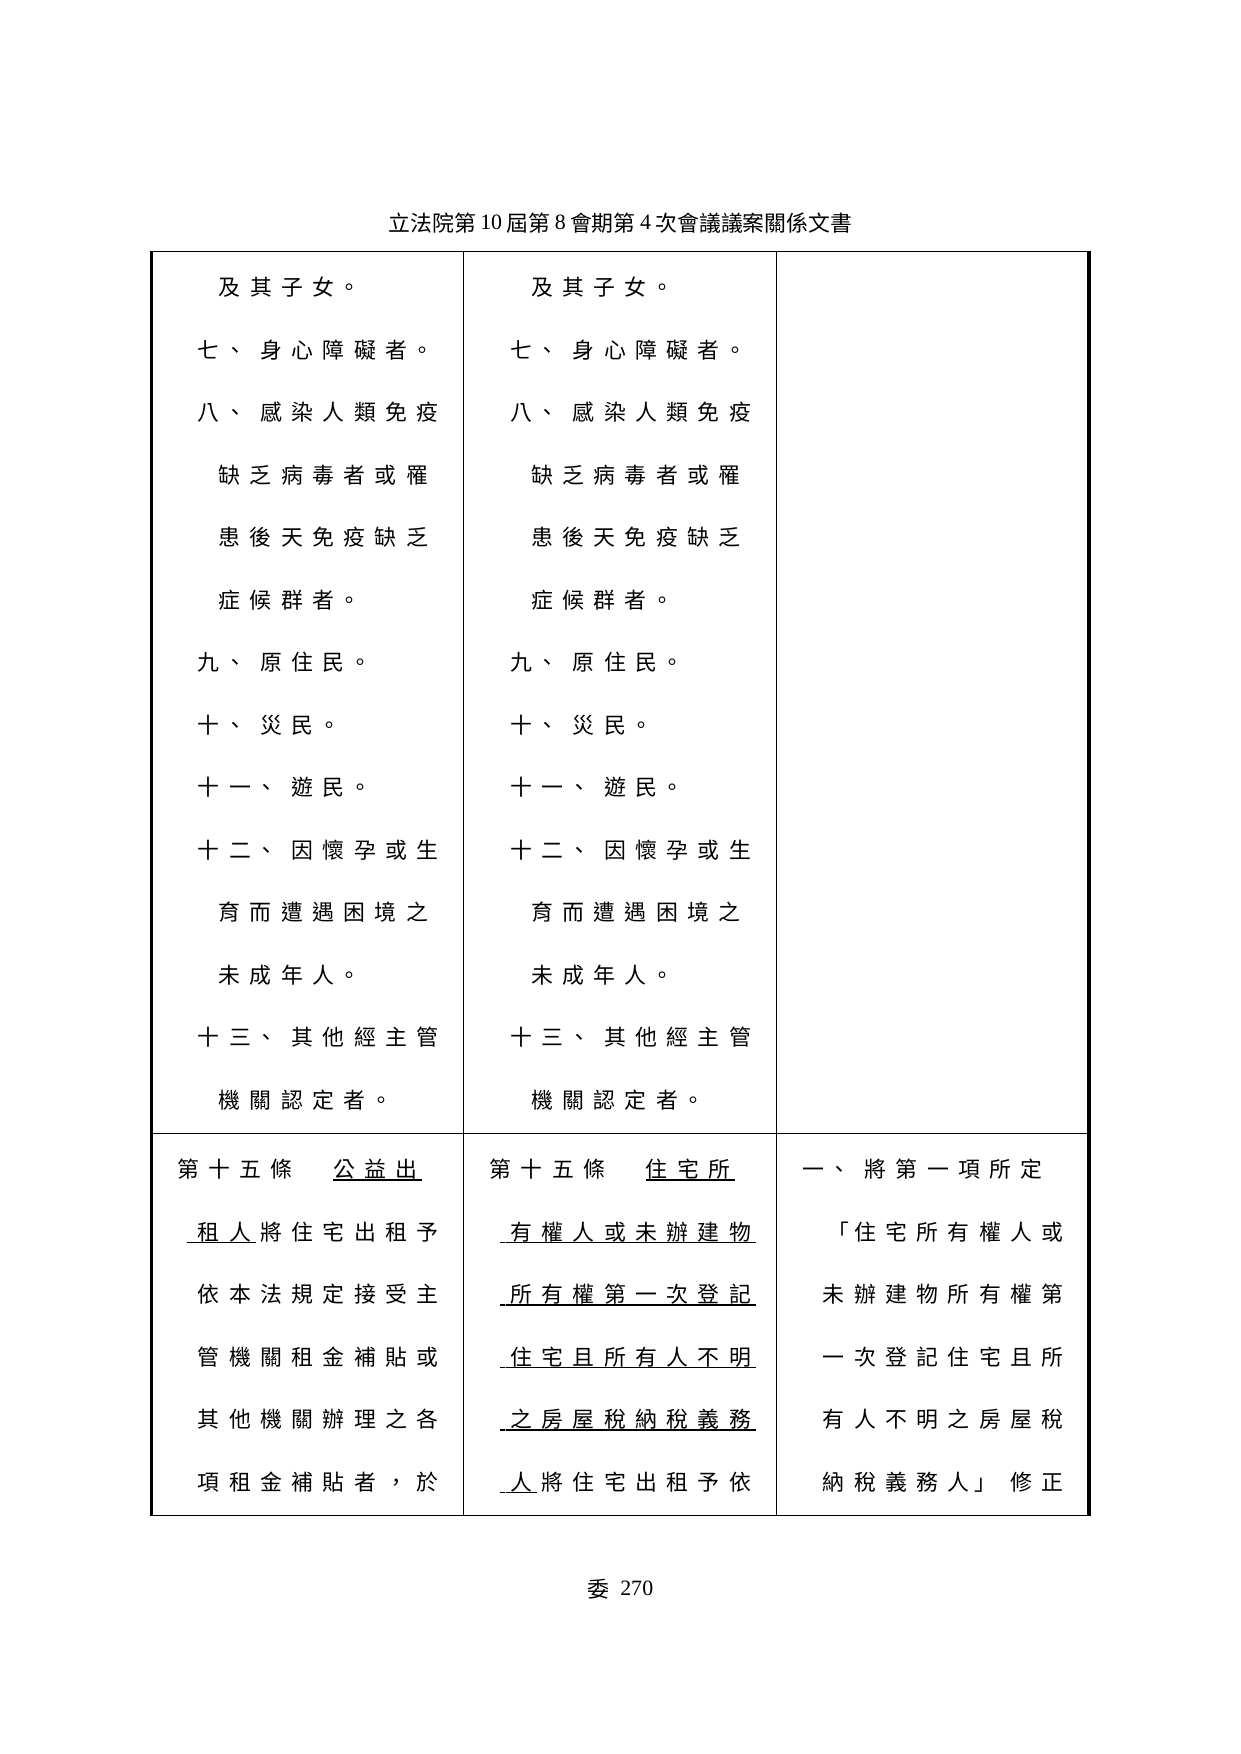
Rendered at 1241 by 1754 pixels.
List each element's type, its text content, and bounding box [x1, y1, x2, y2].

table_cell 第十五條 公益出租人將住宅出租予依本法規定接受主管機關租金補貼或其他機關辦理之各項租金補貼者，於 [153, 1134, 463, 1514]
table_cell [777, 252, 1087, 1133]
table_cell 第十五條 住宅所有權人或未辦建物所有權第一次登記住宅且所有人不明之房屋稅納稅義務人將住宅出租予依 [464, 1134, 776, 1514]
table_cell 及其子女。 七、身心障礙者。 八、感染人類免疫缺乏病毒者或罹患後天免疫缺乏症候群者。 九、原住民。 十、災民。 十一、遊民。 十二、因懷孕或生育而遭遇困境之未成年人。 十三、其他經主管機關認定者。 [464, 252, 776, 1133]
table_cell 一、將第一項所定「住宅所有權人或未辦建物所有權第一次登記住宅且所有人不明之房屋稅納稅義務人」修正 [777, 1134, 1087, 1514]
table_cell 及其子女。 七、身心障礙者。 八、感染人類免疫缺乏病毒者或罹患後天免疫缺乏症候群者。 九、原住民。 十、災民。 十一、遊民。 十二、因懷孕或生育而遭遇困境之未成年人。 十三、其他經主管機關認定者。 [153, 252, 463, 1133]
